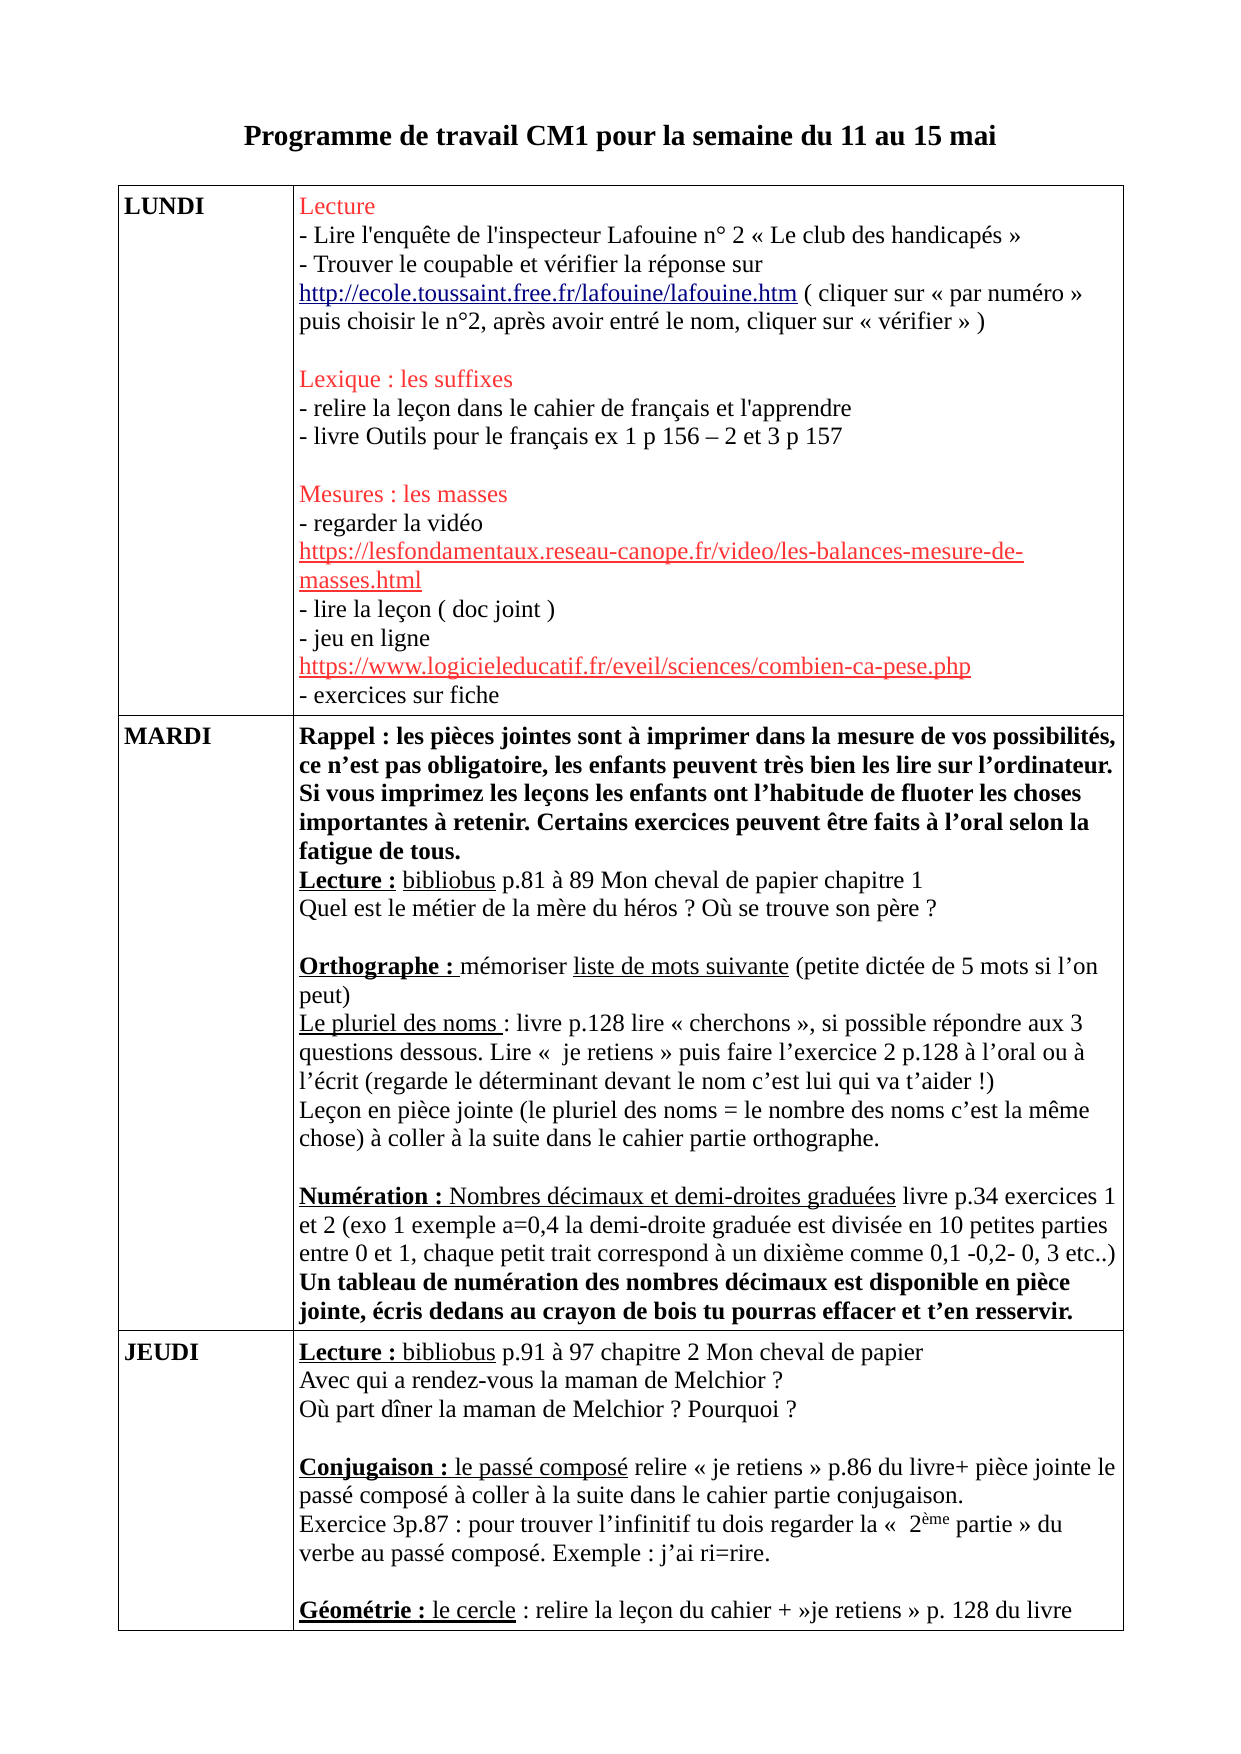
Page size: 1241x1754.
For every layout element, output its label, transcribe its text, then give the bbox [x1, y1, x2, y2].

table_cell MARDI [119, 716, 293, 1330]
table_header LUNDI [119, 186, 293, 715]
table_cell JEUDI [119, 1331, 293, 1630]
table_header Lecture - Lire l'enquête de l'inspecteur Lafouine n° 2 « Le club des handicapés » - Trouver le coupable et vérifier la réponse sur http://ecole.toussaint.free.fr/lafouine/lafouine.htm ( cliquer sur « par numéro » puis choisir le n°2, après avoir entré le nom, cliquer sur « vérifier » ) Lexique : les suffixes - relire la leçon dans le cahier de français et l'apprendre - livre Outils pour le français ex 1 p 156 – 2 et 3 p 157 Mesures : les masses - regarder la vidéo https://lesfondamentaux.reseau-canope.fr/video/les-balances-mesure-de-masses.html - lire la leçon ( doc joint ) - jeu en ligne https://www.logicieleducatif.fr/eveil/sciences/combien-ca-pese.php - exercices sur fiche [294, 186, 1123, 715]
table_cell Rappel : les pièces jointes sont à imprimer dans la mesure de vos possibilités, ce n’est pas obligatoire, les enfants peuvent très bien les lire sur l’ordinateur. Si vous imprimez les leçons les enfants ont l’habitude de fluoter les choses importantes à retenir. Certains exercices peuvent être faits à l’oral selon la fatigue de tous. Lecture : bibliobus p.81 à 89 Mon cheval de papier chapitre 1 Quel est le métier de la mère du héros ? Où se trouve son père ? Orthographe : mémoriser liste de mots suivante (petite dictée de 5 mots si l’on peut) Le pluriel des noms : livre p.128 lire « cherchons », si possible répondre aux 3 questions dessous. Lire « je retiens » puis faire l’exercice 2 p.128 à l’oral ou à l’écrit (regarde le déterminant devant le nom c’est lui qui va t’aider !) Leçon en pièce jointe (le pluriel des noms = le nombre des noms c’est la même chose) à coller à la suite dans le cahier partie orthographe. Numération : Nombres décimaux et demi-droites graduées livre p.34 exercices 1 et 2 (exo 1 exemple a=0,4 la demi-droite graduée est divisée en 10 petites parties entre 0 et 1, chaque petit trait correspond à un dixième comme 0,1 -0,2- 0, 3 etc..) Un tableau de numération des nombres décimaux est disponible en pièce jointe, écris dedans au crayon de bois tu pourras effacer et t’en resservir. [294, 716, 1123, 1330]
table_cell Lecture : bibliobus p.91 à 97 chapitre 2 Mon cheval de papier Avec qui a rendez-vous la maman de Melchior ? Où part dîner la maman de Melchior ? Pourquoi ? Conjugaison : le passé composé relire « je retiens » p.86 du livre+ pièce jointe le passé composé à coller à la suite dans le cahier partie conjugaison. Exercice 3p.87 : pour trouver l’infinitif tu dois regarder la « 2ème partie » du verbe au passé composé. Exemple : j’ai ri=rire. Géométrie : le cercle : relire la leçon du cahier + »je retiens » p. 128 du livre [294, 1331, 1123, 1630]
text Programme de travail CM1 pour la semaine du 11 au 15 mai [118, 118, 1122, 152]
